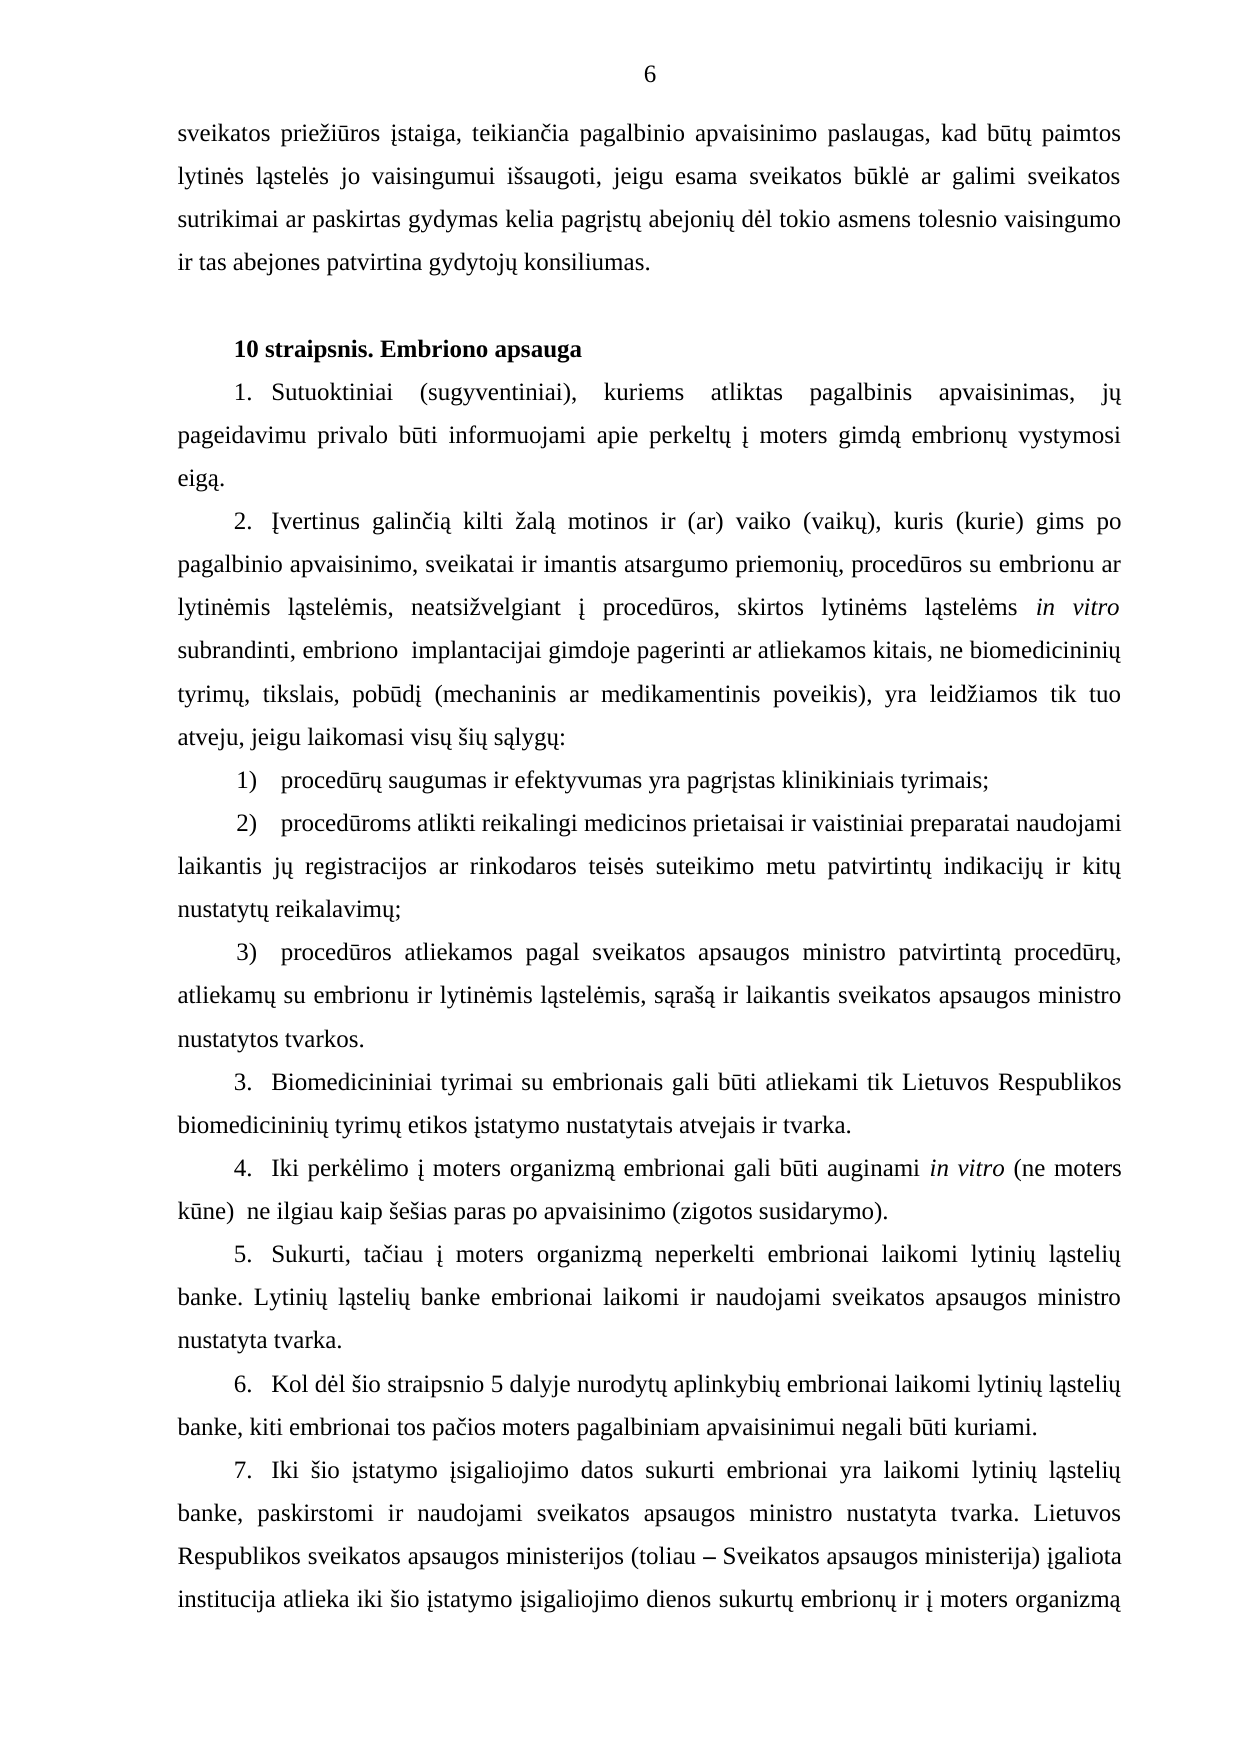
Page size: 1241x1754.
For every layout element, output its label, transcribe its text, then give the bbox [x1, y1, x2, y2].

text 2. Įvertinus galinčią kilti žalą motinos ir (ar) vaiko (vaikų), kuris (kurie) gims po pagalbinio apvaisinimo, sveikatai ir imantis atsargumo priemonių, procedūros su embrionu ar lytinėmis ląstelėmis, neatsižvelgiant į procedūros, skirtos lytinėms ląstelėms in vitro subrandinti, embriono implantacijai gimdoje pagerinti ar atliekamos kitais, ne biomedicininių tyrimų, tikslais, pobūdį (mechaninis ar medikamentinis poveikis), yra leidžiamos tik tuo atveju, jeigu laikomasi visų šių sąlygų: [177, 506, 1122, 751]
text 2) procedūroms atlikti reikalingi medicinos prietaisai ir vaistiniai preparatai naudojami laikantis jų registracijos ar rinkodaros teisės suteikimo metu patvirtintų indikacijų ir kitų nustatytų reikalavimų; [177, 808, 1122, 923]
text 3) procedūros atliekamos pagal sveikatos apsaugos ministro patvirtintą procedūrų, atliekamų su embrionu ir lytinėmis ląstelėmis, sąrašą ir laikantis sveikatos apsaugos ministro nustatytos tvarkos. [177, 937, 1122, 1052]
text 1) procedūrų saugumas ir efektyvumas yra pagrįstas klinikiniais tyrimais; [177, 765, 1122, 794]
text 3. Biomedicininiai tyrimai su embrionais gali būti atliekami tik Lietuvos Respublikos biomedicininių tyrimų etikos įstatymo nustatytais atvejais ir tvarka. [177, 1067, 1122, 1139]
text 10 straipsnis. Embriono apsauga [177, 334, 1122, 362]
text 1. Sutuoktiniai (sugyventiniai), kuriems atliktas pagalbinis apvaisinimas, jų pageidavimu privalo būti informuojami apie perkeltų į moters gimdą embrionų vystymosi eigą. [177, 377, 1122, 492]
text sveikatos priežiūros įstaiga, teikiančia pagalbinio apvaisinimo paslaugas, kad būtų paimtos lytinės ląstelės jo vaisingumui išsaugoti, jeigu esama sveikatos būklė ar galimi sveikatos sutrikimai ar paskirtas gydymas kelia pagrįstų abejonių dėl tokio asmens tolesnio vaisingumo ir tas abejones patvirtina gydytojų konsiliumas. [177, 118, 1122, 276]
text 4. Iki perkėlimo į moters organizmą embrionai gali būti auginami in vitro (ne moters kūne) ne ilgiau kaip šešias paras po apvaisinimo (zigotos susidarymo). [177, 1153, 1122, 1225]
text 5. Sukurti, tačiau į moters organizmą neperkelti embrionai laikomi lytinių ląstelių banke. Lytinių ląstelių banke embrionai laikomi ir naudojami sveikatos apsaugos ministro nustatyta tvarka. [177, 1239, 1122, 1354]
text 6. Kol dėl šio straipsnio 5 dalyje nurodytų aplinkybių embrionai laikomi lytinių ląstelių banke, kiti embrionai tos pačios moters pagalbiniam apvaisinimui negali būti kuriami. [177, 1369, 1122, 1441]
text 7. Iki šio įstatymo įsigaliojimo datos sukurti embrionai yra laikomi lytinių ląstelių banke, paskirstomi ir naudojami sveikatos apsaugos ministro nustatyta tvarka. Lietuvos Respublikos sveikatos apsaugos ministerijos (toliau – Sveikatos apsaugos ministerija) įgaliota institucija atlieka iki šio įstatymo įsigaliojimo dienos sukurtų embrionų ir į moters organizmą [177, 1455, 1122, 1613]
